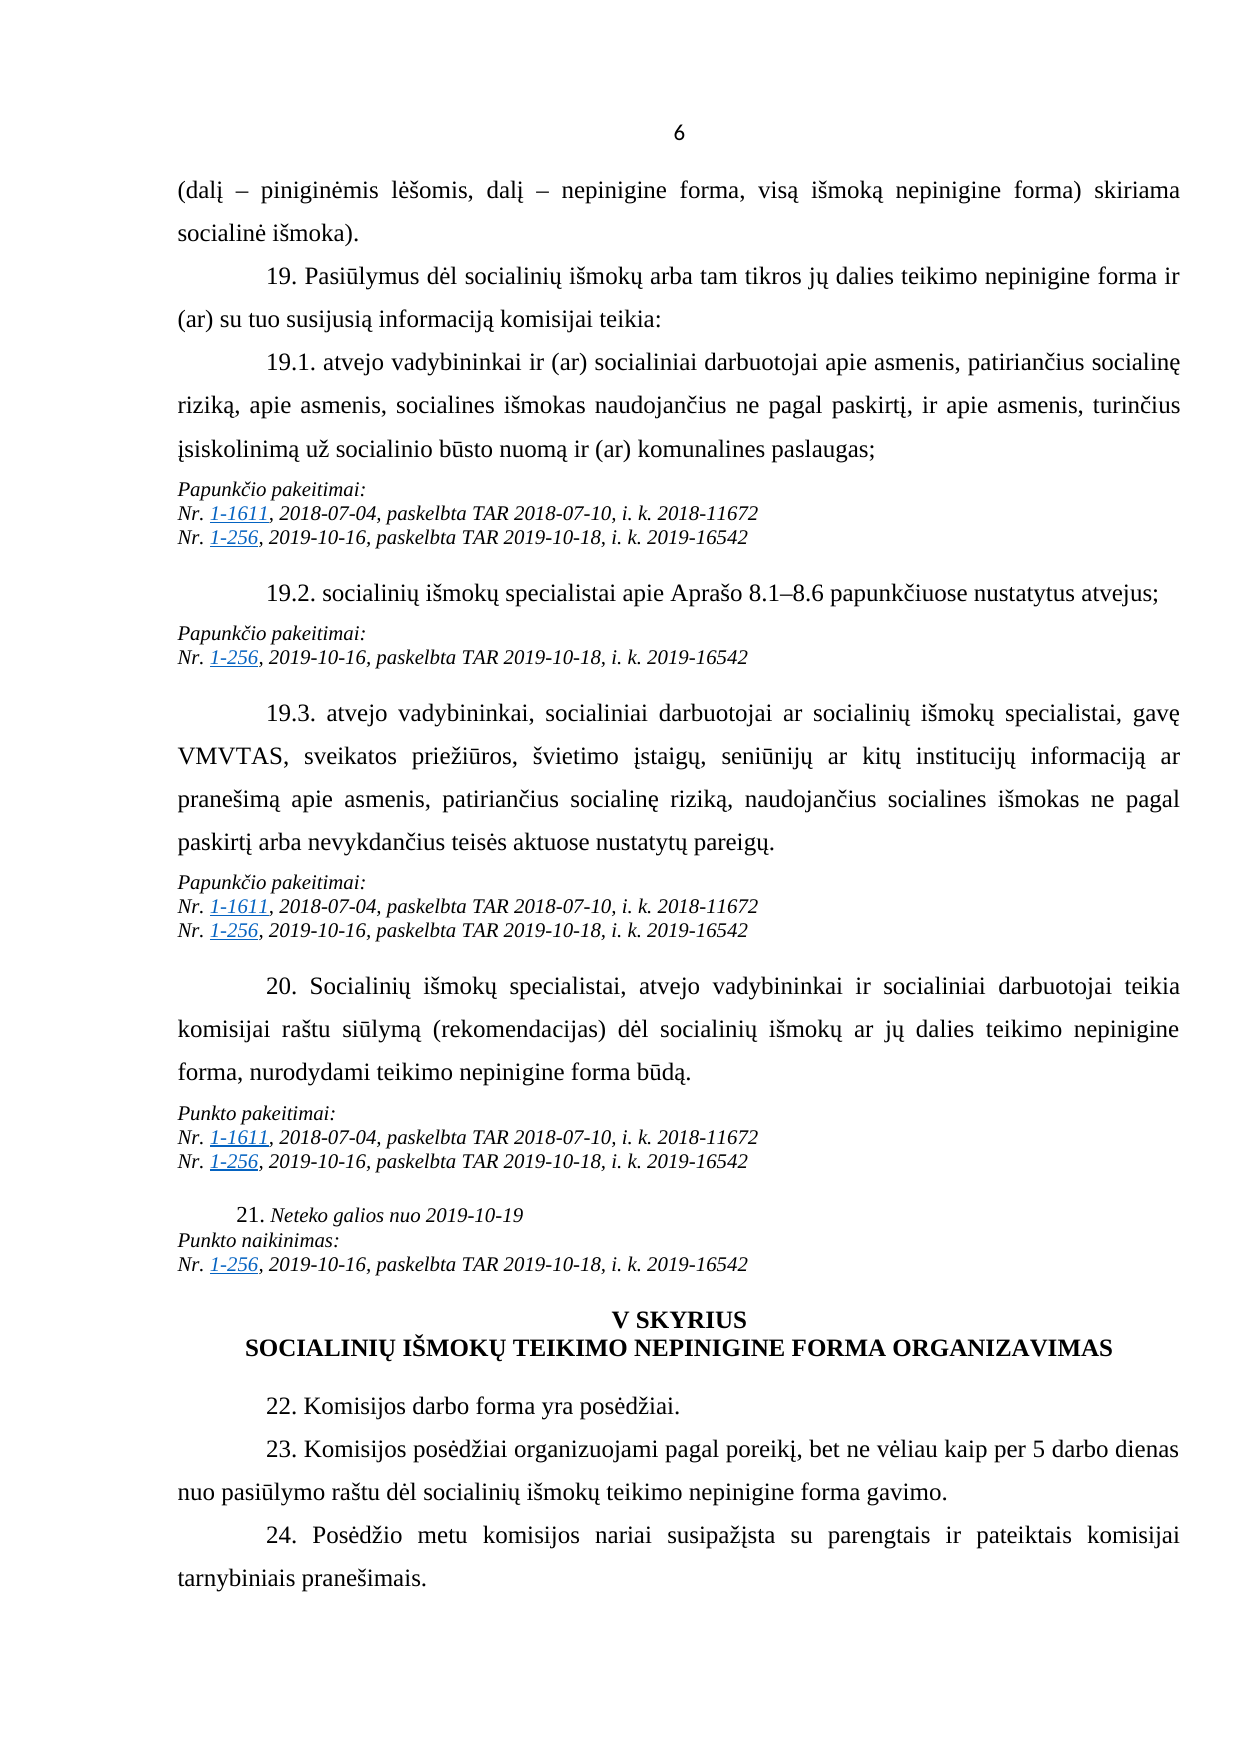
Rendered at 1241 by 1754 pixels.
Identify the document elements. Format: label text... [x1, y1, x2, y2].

text Punkto pakeitimai: [177, 1101, 1181, 1124]
text 19. Pasiūlymus dėl socialinių išmokų arba tam tikros jų dalies teikimo nepinigine forma ir (ar) su tuo susijusią informaciją komisijai teikia: [177, 261, 1181, 333]
text 21. Neteko galios nuo 2019-10-19 [177, 1201, 1181, 1228]
text 23. Komisijos posėdžiai organizuojami pagal poreikį, bet ne vėliau kaip per 5 darbo dienas nuo pasiūlymo raštu dėl socialinių išmokų teikimo nepinigine forma gavimo. [177, 1434, 1181, 1506]
text Nr. 1-1611, 2018-07-04, paskelbta TAR 2018-07-10, i. k. 2018-11672 [177, 501, 1181, 525]
text 19.1. atvejo vadybininkai ir (ar) socialiniai darbuotojai apie asmenis, patiriančius socialinę riziką, apie asmenis, socialines išmokas naudojančius ne pagal paskirtį, ir apie asmenis, turinčius įsiskolinimą už socialinio būsto nuomą ir (ar) komunalines paslaugas; [177, 347, 1181, 462]
text 22. Komisijos darbo forma yra posėdžiai. [177, 1391, 1181, 1420]
text Nr. 1-256, 2019-10-16, paskelbta TAR 2019-10-18, i. k. 2019-16542 [177, 525, 1181, 549]
text Punkto naikinimas: [177, 1228, 1181, 1252]
text Papunkčio pakeitimai: [177, 477, 1181, 501]
text Papunkčio pakeitimai: [177, 870, 1181, 894]
text Nr. 1-256, 2019-10-16, paskelbta TAR 2019-10-18, i. k. 2019-16542 [177, 645, 1181, 669]
text Nr. 1-1611, 2018-07-04, paskelbta TAR 2018-07-10, i. k. 2018-11672 [177, 1124, 1181, 1149]
text Nr. 1-256, 2019-10-16, paskelbta TAR 2019-10-18, i. k. 2019-16542 [177, 1149, 1181, 1173]
text Nr. 1-256, 2019-10-16, paskelbta TAR 2019-10-18, i. k. 2019-16542 [177, 1252, 1181, 1276]
text 19.2. socialinių išmokų specialistai apie Aprašo 8.1–8.6 papunkčiuose nustatytus atvejus; [177, 578, 1181, 606]
text Nr. 1-1611, 2018-07-04, paskelbta TAR 2018-07-10, i. k. 2018-11672 [177, 894, 1181, 918]
text V SKYRIUS [177, 1305, 1181, 1333]
text Papunkčio pakeitimai: [177, 621, 1181, 645]
text SOCIALINIŲ IŠMOKŲ TEIKIMO NEPINIGINE FORMA ORGANIZAVIMAS [177, 1333, 1181, 1362]
text Nr. 1-256, 2019-10-16, paskelbta TAR 2019-10-18, i. k. 2019-16542 [177, 918, 1181, 942]
text 24. Posėdžio metu komisijos nariai susipažįsta su parengtais ir pateiktais komisijai tarnybiniais pranešimais. [177, 1520, 1181, 1592]
text 19.3. atvejo vadybininkai, socialiniai darbuotojai ar socialinių išmokų specialistai, gavę VMVTAS, sveikatos priežiūros, švietimo įstaigų, seniūnijų ar kitų institucijų informaciją ar pranešimą apie asmenis, patiriančius socialinę riziką, naudojančius socialines išmokas ne pagal paskirtį arba nevykdančius teisės aktuose nustatytų pareigų. [177, 698, 1181, 856]
text (dalį – piniginėmis lėšomis, dalį – nepinigine forma, visą išmoką nepinigine forma) skiriama socialinė išmoka). [177, 175, 1181, 247]
text 20. Socialinių išmokų specialistai, atvejo vadybininkai ir socialiniai darbuotojai teikia komisijai raštu siūlymą (rekomendacijas) dėl socialinių išmokų ar jų dalies teikimo nepinigine forma, nurodydami teikimo nepinigine forma būdą. [177, 971, 1181, 1086]
